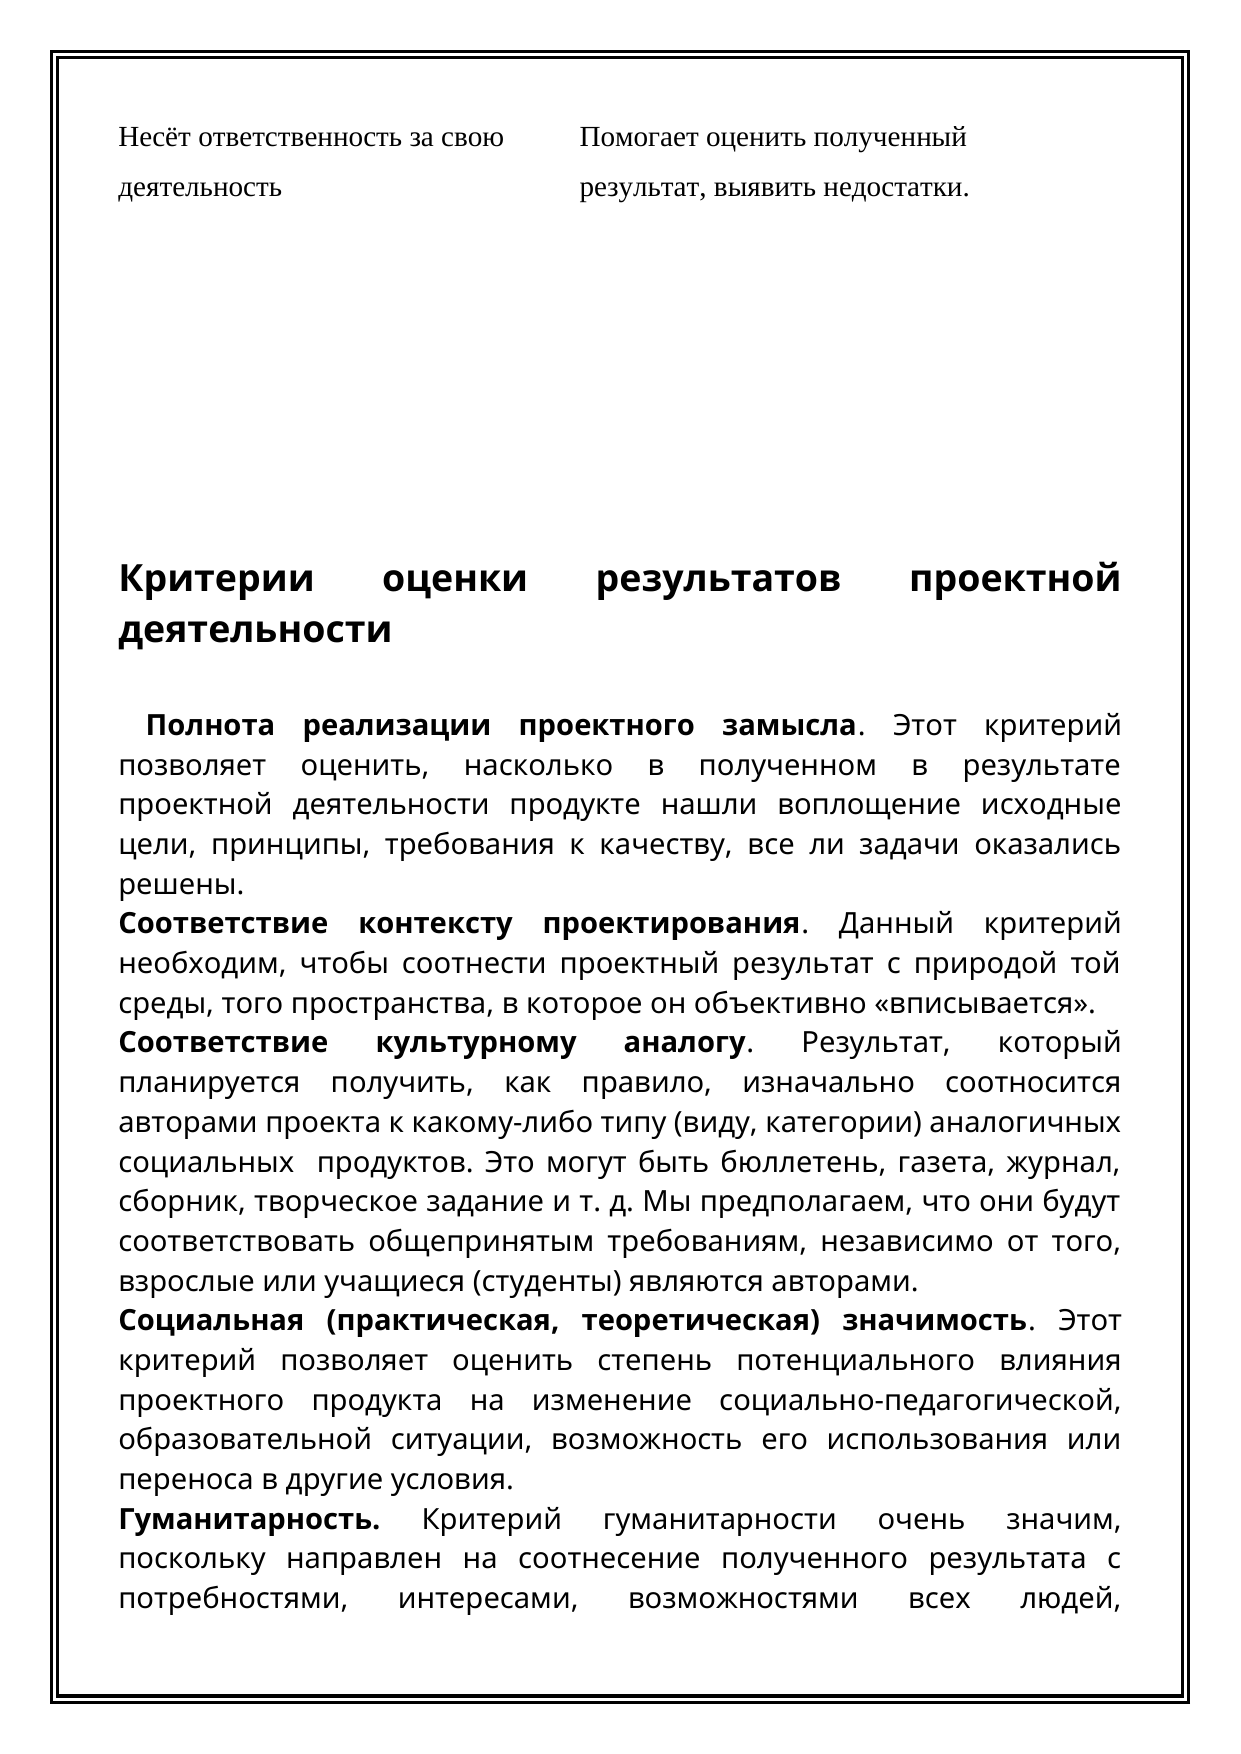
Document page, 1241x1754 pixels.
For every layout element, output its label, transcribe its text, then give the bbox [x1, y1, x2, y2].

table_cell Помогает оценить полученный результат, выявить недостатки. [569, 119, 1018, 253]
text Соответствие контексту проектирования. Данный критерий необходим, чтобы соотнести проектный результат с природой той среды, того пространства, в которое он объективно «вписывается». [118, 903, 1122, 1022]
text Полнота реализации проектного замысла. Этот критерий позволяет оценить, насколько в полученном в результате проектной деятельности продукте нашли воплощение исходные цели, принципы, требования к качеству, все ли задачи оказались решены. [118, 704, 1122, 903]
text Соответствие культурному аналогу. Результат, который планируется получить, как правило, изначально соотносится авторами проекта к какому-либо типу (виду, категории) аналогичных социальных продуктов. Это могут быть бюллетень, газета, журнал, сборник, творческое задание и т. д. Мы предполагаем, что они будут соответствовать общепринятым требованиям, независимо от того, взрослые или учащиеся (студенты) являются авторами. [118, 1022, 1122, 1299]
text Социальная (практическая, теоретическая) значимость. Этот критерий позволяет оценить степень потенциального влияния проектного продукта на изменение социально-педагогической, образовательной ситуации, возможность его использования или переноса в другие условия. [118, 1299, 1122, 1498]
table_cell Несёт ответственность за свою деятельность [108, 119, 568, 253]
text Гуманитарность. Критерий гуманитарности очень значим, поскольку направлен на соотнесение полученного результата с потребностями, интересами, возможностями всех людей, [118, 1498, 1122, 1617]
text Критерии оценки результатов проектной деятельности [118, 551, 1122, 653]
